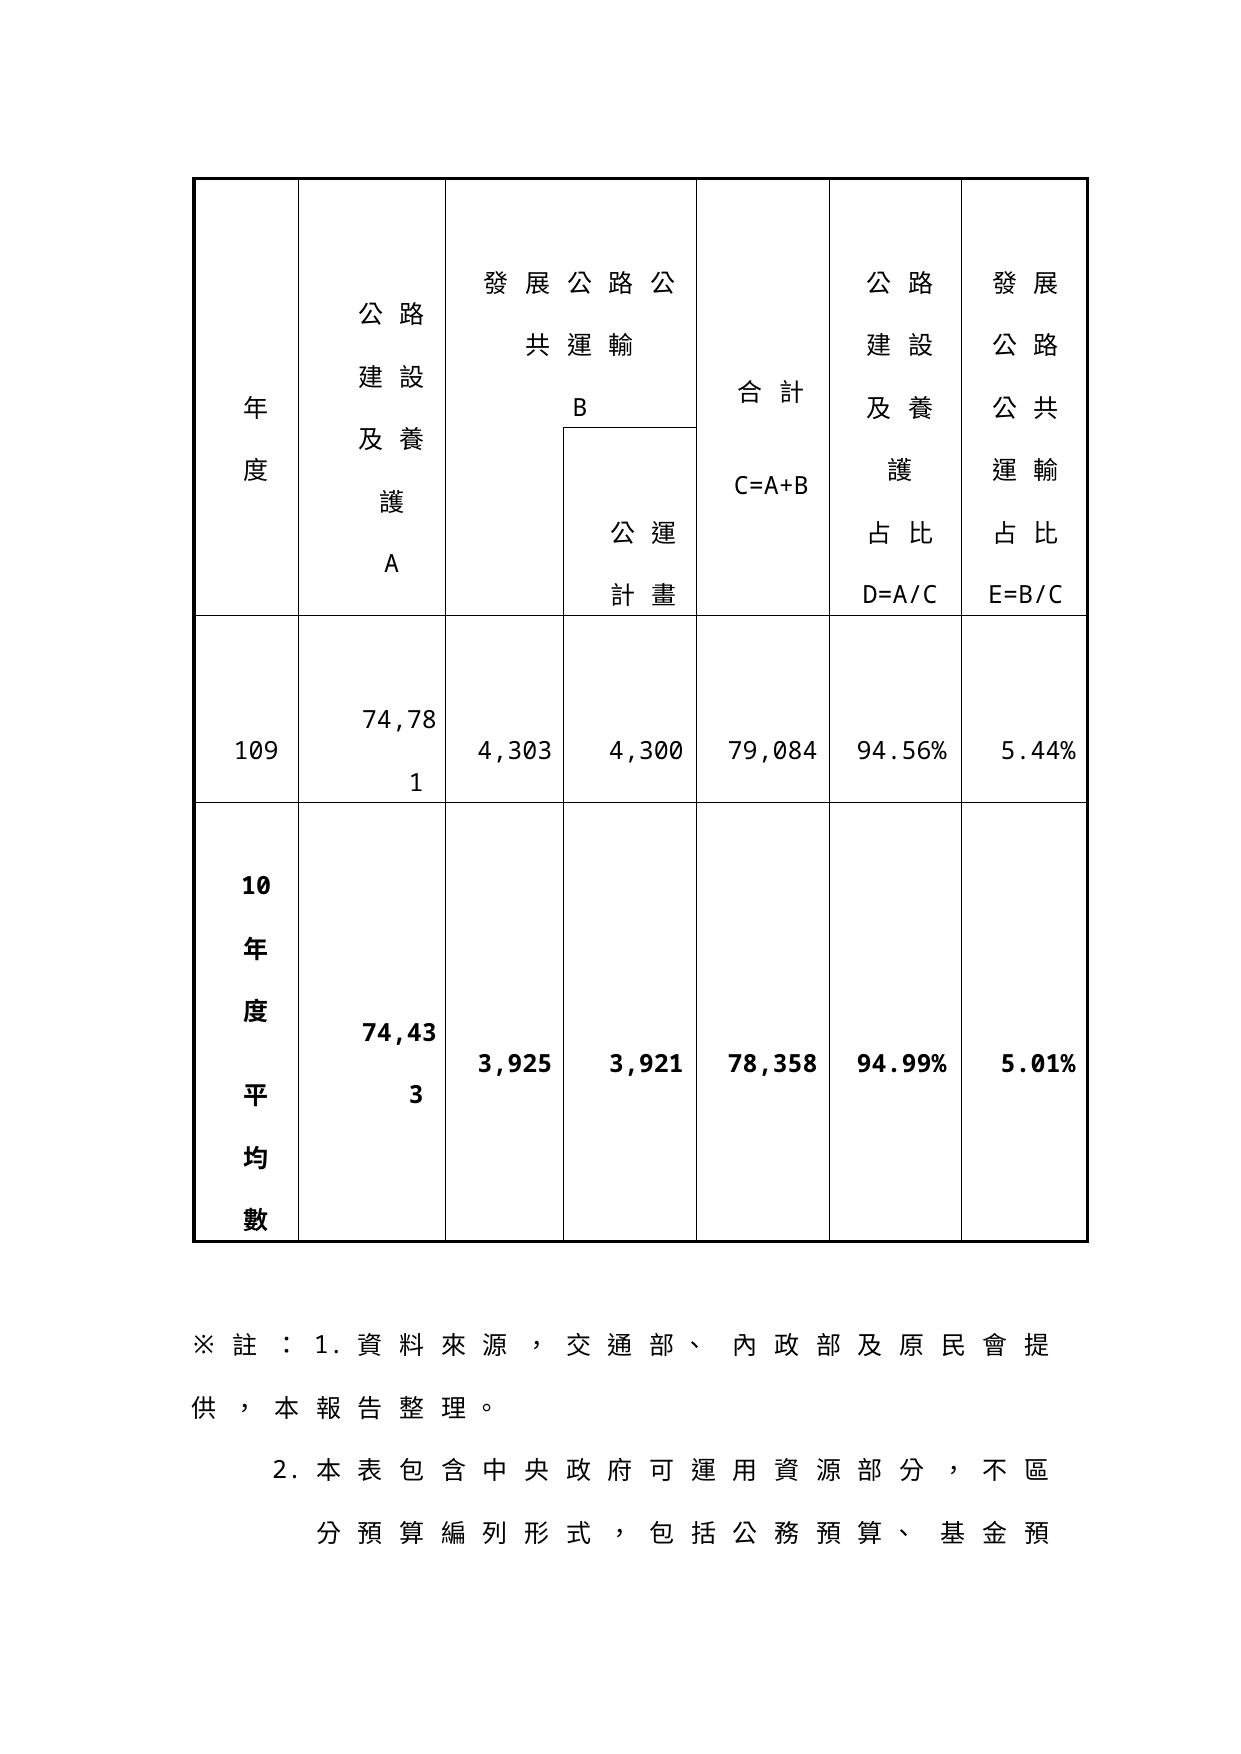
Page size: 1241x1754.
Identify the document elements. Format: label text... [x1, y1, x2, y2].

table_cell 74,781 [299, 616, 445, 802]
table_cell 3,925 [446, 803, 563, 1240]
text 2.本表包含中央政府可運用資源部分，不區分預算編列形式，包括公務預算、基金預 [263, 1427, 1058, 1552]
table_header 發展公路公共運輸 B [446, 180, 696, 427]
table_header 年度 [196, 180, 298, 615]
table_cell 94.56% [830, 616, 961, 802]
table_cell 10年度 平均數 [196, 803, 298, 1240]
text ※註：1.資料來源，交通部、內政部及原民會提供，本報告整理。 [183, 1302, 1058, 1427]
table_cell 109 [196, 616, 298, 802]
table_cell 74,433 [299, 803, 445, 1240]
table_cell 79,084 [697, 616, 829, 802]
table_header 發展公路公共運輸占比E=B/C [962, 180, 1086, 615]
table_cell 4,300 [564, 616, 696, 802]
table_header 公路建設及養護 A [299, 180, 445, 615]
table_cell 公運計畫 [564, 428, 696, 615]
table_cell 3,921 [564, 803, 696, 1240]
table_cell 4,303 [446, 616, 563, 802]
table_cell 94.99% [830, 803, 961, 1240]
table_header 合計 C=A+B [697, 180, 829, 615]
table_cell [446, 427, 563, 615]
table_cell 5.44% [962, 616, 1086, 802]
table_cell 78,358 [697, 803, 829, 1240]
table_header 公路建設及養護 占比D=A/C [830, 180, 961, 615]
table_cell 5.01% [962, 803, 1086, 1240]
